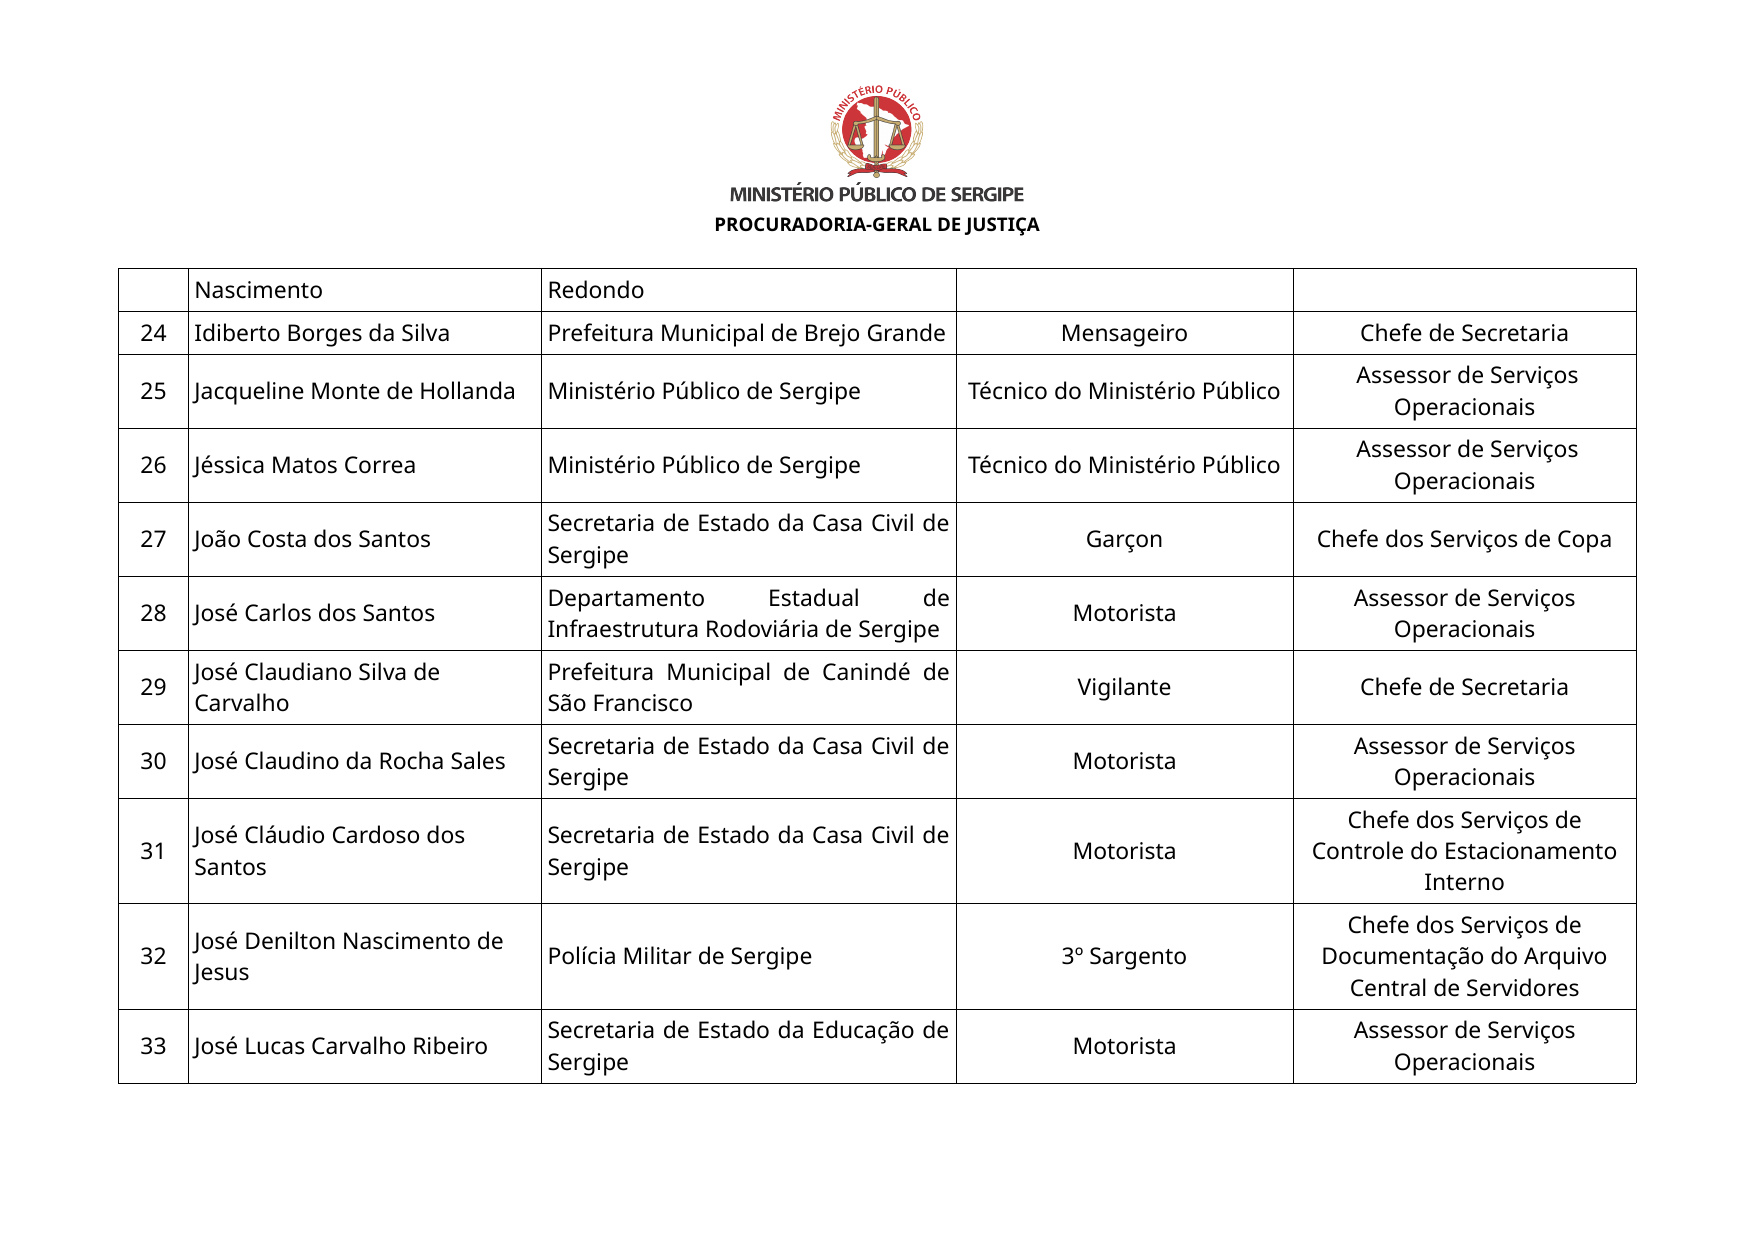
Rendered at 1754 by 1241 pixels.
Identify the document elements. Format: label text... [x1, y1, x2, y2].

table_cell José Claudino da Rocha Sales [189, 725, 541, 798]
table_cell Polícia Militar de Sergipe [542, 904, 956, 1008]
table_cell Ministério Público de Sergipe [542, 355, 956, 427]
table_cell José Lucas Carvalho Ribeiro [189, 1010, 541, 1082]
table_cell Garçon [957, 503, 1293, 576]
table_cell 31 [119, 799, 188, 903]
table_cell Motorista [957, 725, 1293, 798]
table_cell José Claudiano Silva de Carvalho [189, 651, 541, 724]
table_cell Secretaria de Estado da Casa Civil de Sergipe [542, 725, 956, 798]
table_cell 26 [119, 429, 188, 502]
table_cell Secretaria de Estado da Educação de Sergipe [542, 1010, 956, 1082]
table_cell Vigilante [957, 651, 1293, 724]
table_cell Redondo [542, 269, 956, 311]
table_cell José Cláudio Cardoso dos Santos [189, 799, 541, 903]
table_cell Chefe dos Serviços de Documentação do Arquivo Central de Servidores [1294, 904, 1636, 1008]
table_cell Motorista [957, 799, 1293, 903]
table_cell Técnico do Ministério Público [957, 355, 1293, 427]
table_cell Assessor de Serviços Operacionais [1294, 1010, 1636, 1082]
table_cell 30 [119, 725, 188, 798]
table_cell [957, 269, 1293, 311]
table_cell Motorista [957, 577, 1293, 650]
table_cell 24 [119, 312, 188, 353]
table_cell Secretaria de Estado da Casa Civil de Sergipe [542, 799, 956, 903]
table_cell Jéssica Matos Correa [189, 429, 541, 502]
table_cell Departamento Estadual de Infraestrutura Rodoviária de Sergipe [542, 577, 956, 650]
table_cell João Costa dos Santos [189, 503, 541, 576]
table_cell 25 [119, 355, 188, 427]
table_cell Prefeitura Municipal de Brejo Grande [542, 312, 956, 353]
table_cell Prefeitura Municipal de Canindé de São Francisco [542, 651, 956, 724]
table_cell Mensageiro [957, 312, 1293, 353]
table_cell [119, 269, 188, 311]
table_cell Assessor de Serviços Operacionais [1294, 577, 1636, 650]
table_cell [1294, 269, 1636, 311]
table_cell Chefe dos Serviços de Copa [1294, 503, 1636, 576]
table_cell Secretaria de Estado da Casa Civil de Sergipe [542, 503, 956, 576]
table_cell Chefe de Secretaria [1294, 312, 1636, 353]
table_cell Motorista [957, 1010, 1293, 1082]
table_cell 27 [119, 503, 188, 576]
table_cell 29 [119, 651, 188, 724]
table_cell 33 [119, 1010, 188, 1082]
table_cell Nascimento [189, 269, 541, 311]
table_cell 32 [119, 904, 188, 1008]
table_cell José Denilton Nascimento de Jesus [189, 904, 541, 1008]
table_cell Assessor de Serviços Operacionais [1294, 725, 1636, 798]
table_cell Ministério Público de Sergipe [542, 429, 956, 502]
table_cell 28 [119, 577, 188, 650]
picture [730, 85, 1024, 204]
table_cell Assessor de Serviços Operacionais [1294, 429, 1636, 502]
table_cell José Carlos dos Santos [189, 577, 541, 650]
table_cell Chefe de Secretaria [1294, 651, 1636, 724]
table_cell Chefe dos Serviços de Controle do Estacionamento Interno [1294, 799, 1636, 903]
table_cell 3º Sargento [957, 904, 1293, 1008]
table_cell Técnico do Ministério Público [957, 429, 1293, 502]
table_cell Assessor de Serviços Operacionais [1294, 355, 1636, 427]
table_cell Idiberto Borges da Silva [189, 312, 541, 353]
table_cell Jacqueline Monte de Hollanda [189, 355, 541, 427]
